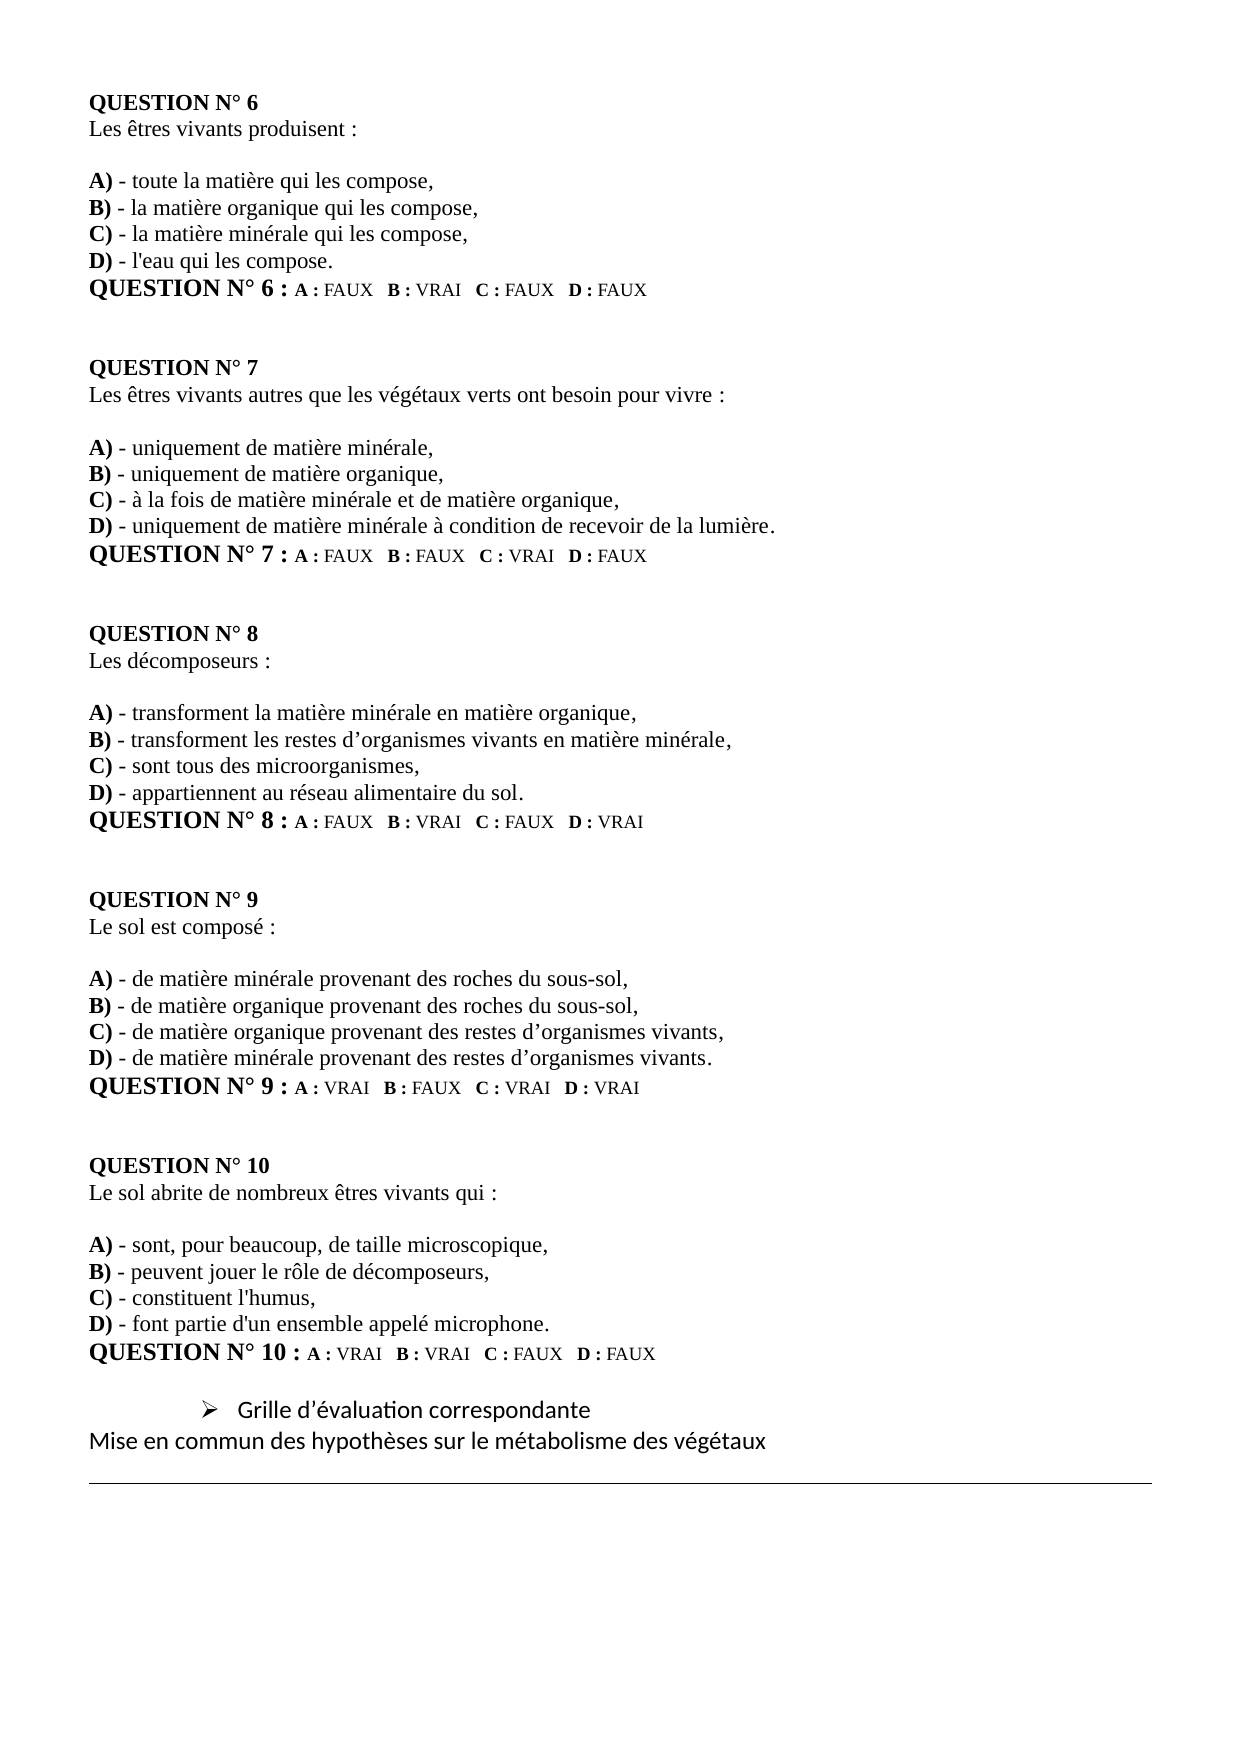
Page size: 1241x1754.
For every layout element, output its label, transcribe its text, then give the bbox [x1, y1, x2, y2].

text Le sol est composé : [88, 913, 1152, 939]
text question n° 7 : A : Faux B : Faux C : Vrai D : Faux [88, 539, 1152, 568]
text A) - sont, pour beaucoup, de taille microscopique, [88, 1231, 1152, 1258]
text B) - de matière organique provenant des roches du sous-sol, [88, 992, 1152, 1018]
text A) - uniquement de matière minérale, [88, 433, 1152, 460]
text Mise en commun des hypothèses sur le métabolisme des végétaux [88, 1425, 1152, 1455]
text question n° 10 [88, 1152, 1152, 1179]
text question n° 7 [88, 354, 1152, 381]
text question n° 10 : A : Vrai B : Vrai C : Faux D : Faux [88, 1337, 1152, 1366]
text question n° 9 [88, 886, 1152, 913]
text question n° 9 : A : Vrai B : Faux C : Vrai D : Vrai [88, 1071, 1152, 1099]
text D) - font partie d'un ensemble appelé microphone. [88, 1310, 1152, 1337]
text D) - l'eau qui les compose. [88, 247, 1152, 273]
text C) - constituent l'humus, [88, 1284, 1152, 1310]
text C) - de matière organique provenant des restes d’organismes vivants, [88, 1018, 1152, 1044]
text question n° 6 : A : Faux B : Vrai C : Faux D : Faux [88, 273, 1152, 302]
text A) - transforment la matière minérale en matière organique, [88, 699, 1152, 726]
text C) - la matière minérale qui les compose, [88, 220, 1152, 247]
text B) - uniquement de matière organique, [88, 460, 1152, 486]
text B) - peuvent jouer le rôle de décomposeurs, [88, 1258, 1152, 1284]
text A) - de matière minérale provenant des roches du sous-sol, [88, 965, 1152, 992]
text C) - sont tous des microorganismes, [88, 752, 1152, 778]
text C) - à la fois de matière minérale et de matière organique, [88, 486, 1152, 513]
text B) - la matière organique qui les compose, [88, 194, 1152, 220]
text B) - transforment les restes d’organismes vivants en matière minérale, [88, 726, 1152, 752]
text D) - de matière minérale provenant des restes d’organismes vivants. [88, 1044, 1152, 1071]
text Le sol abrite de nombreux êtres vivants qui : [88, 1179, 1152, 1205]
text question n° 8 : A : Faux B : Vrai C : Faux D : Vrai [88, 805, 1152, 834]
text D) - uniquement de matière minérale à condition de recevoir de la lumière. [88, 513, 1152, 539]
text A) - toute la matière qui les compose, [88, 168, 1152, 194]
text Les êtres vivants produisent : [88, 115, 1152, 141]
text question n° 8 [88, 620, 1152, 647]
text question n° 6 [88, 88, 1152, 115]
list Grille d’évaluation correspondante [200, 1394, 1152, 1425]
text Les êtres vivants autres que les végétaux verts ont besoin pour vivre : [88, 381, 1152, 407]
text Les décomposeurs : [88, 647, 1152, 673]
text D) - appartiennent au réseau alimentaire du sol. [88, 778, 1152, 805]
